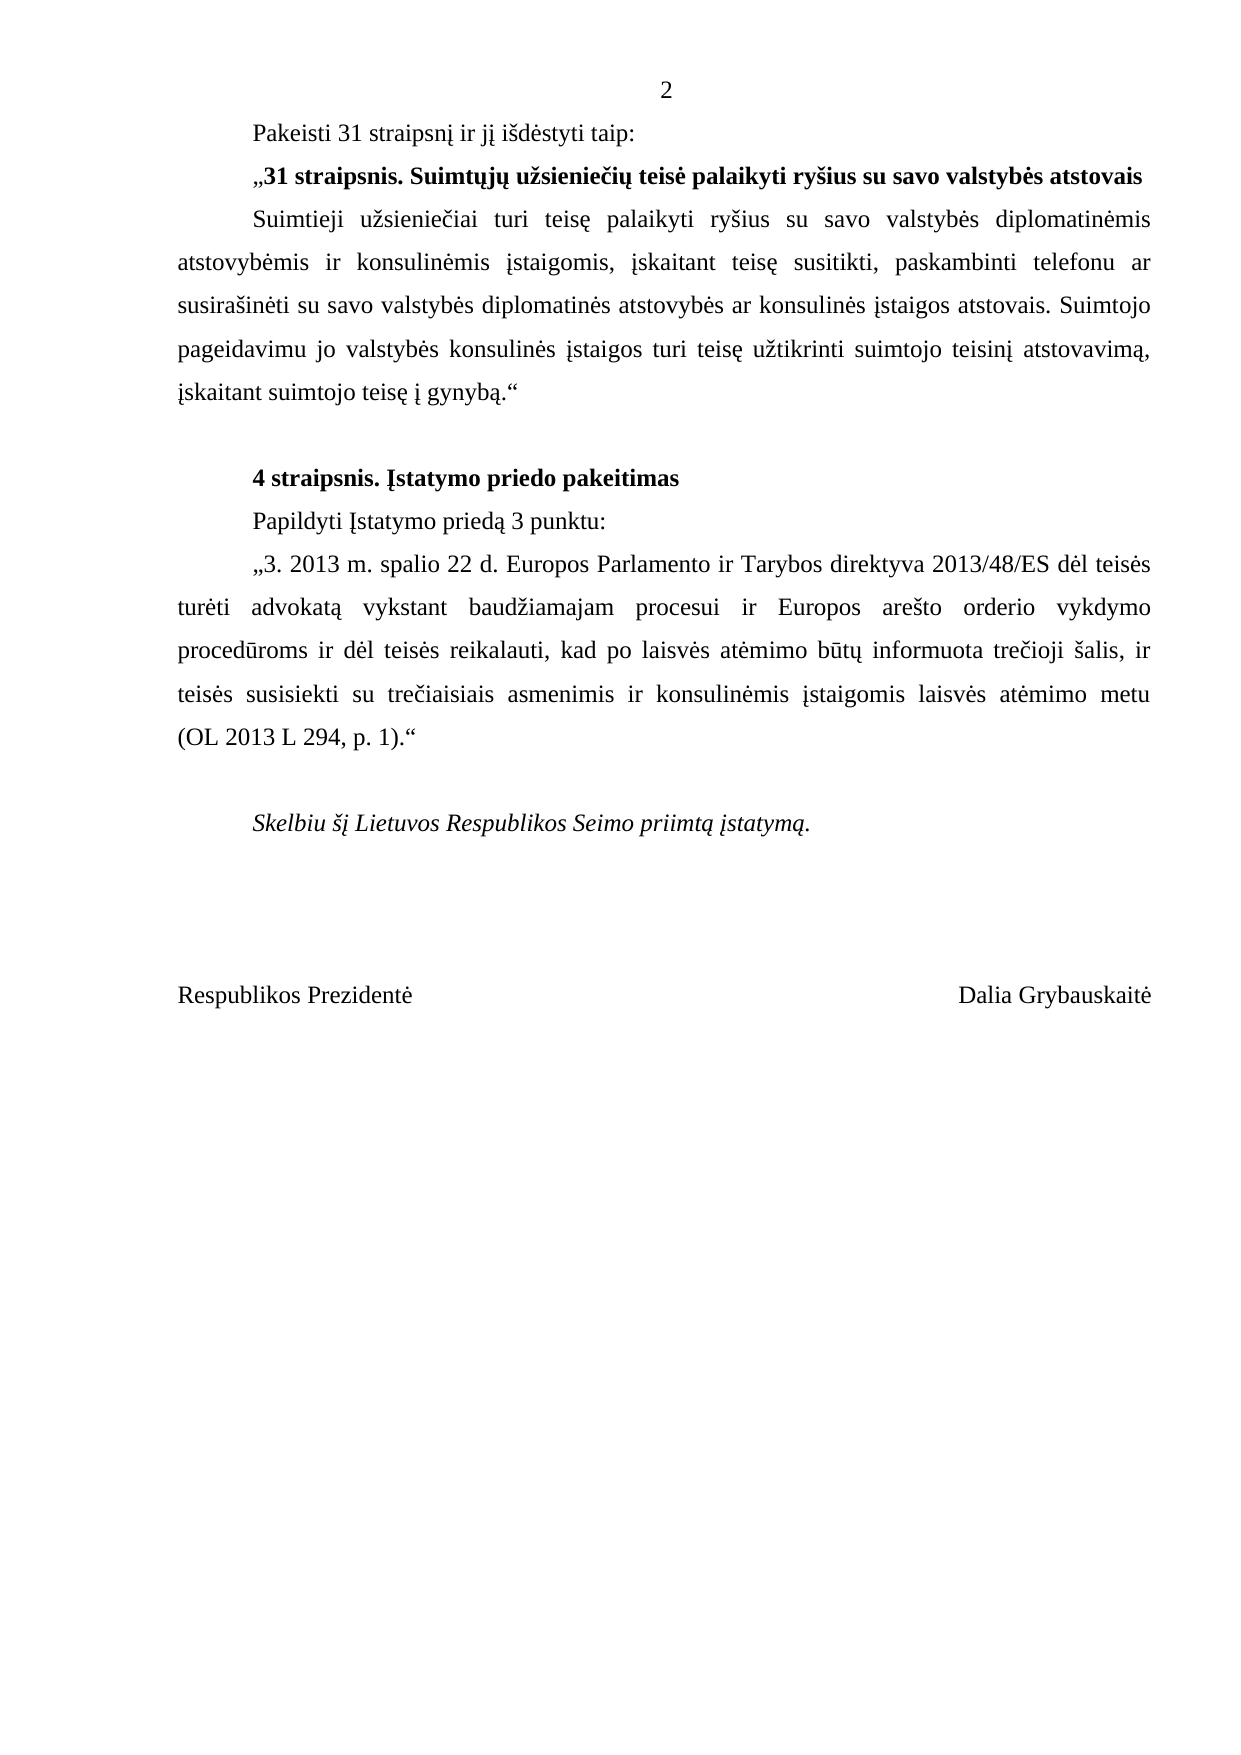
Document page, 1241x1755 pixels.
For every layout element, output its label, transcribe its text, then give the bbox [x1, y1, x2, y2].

text Pakeisti 31 straipsnį ir jį išdėstyti taip: [177, 118, 1152, 147]
text Suimtieji užsieniečiai turi teisę palaikyti ryšius su savo valstybės diplomatinėmis atstovybėmis ir konsulinėmis įstaigomis, įskaitant teisę susitikti, paskambinti telefonu ar susirašinėti su savo valstybės diplomatinės atstovybės ar konsulinės įstaigos atstovais. Suimtojo pageidavimu jo valstybės konsulinės įstaigos turi teisę užtikrinti suimtojo teisinį atstovavimą, įskaitant suimtojo teisę į gynybą.“ [177, 204, 1152, 406]
text Papildyti Įstatymo priedą 3 punktu: [177, 506, 1152, 535]
text Respublikos Prezidentė Dalia Grybauskaitė [177, 981, 1152, 1009]
text „31 straipsnis. Suimtųjų užsieniečių teisė palaikyti ryšius su savo valstybės atstovais [177, 161, 1152, 190]
text Skelbiu šį Lietuvos Respublikos Seimo priimtą įstatymą. [177, 808, 1152, 837]
text „3. 2013 m. spalio 22 d. Europos Parlamento ir Tarybos direktyva 2013/48/ES dėl teisės turėti advokatą vykstant baudžiamajam procesui ir Europos arešto orderio vykdymo procedūroms ir dėl teisės reikalauti, kad po laisvės atėmimo būtų informuota trečioji šalis, ir teisės susisiekti su trečiaisiais asmenimis ir konsulinėmis įstaigomis laisvės atėmimo metu (OL 2013 L 294, p. 1).“ [177, 549, 1152, 751]
text 4 straipsnis. Įstatymo priedo pakeitimas [177, 463, 1152, 492]
